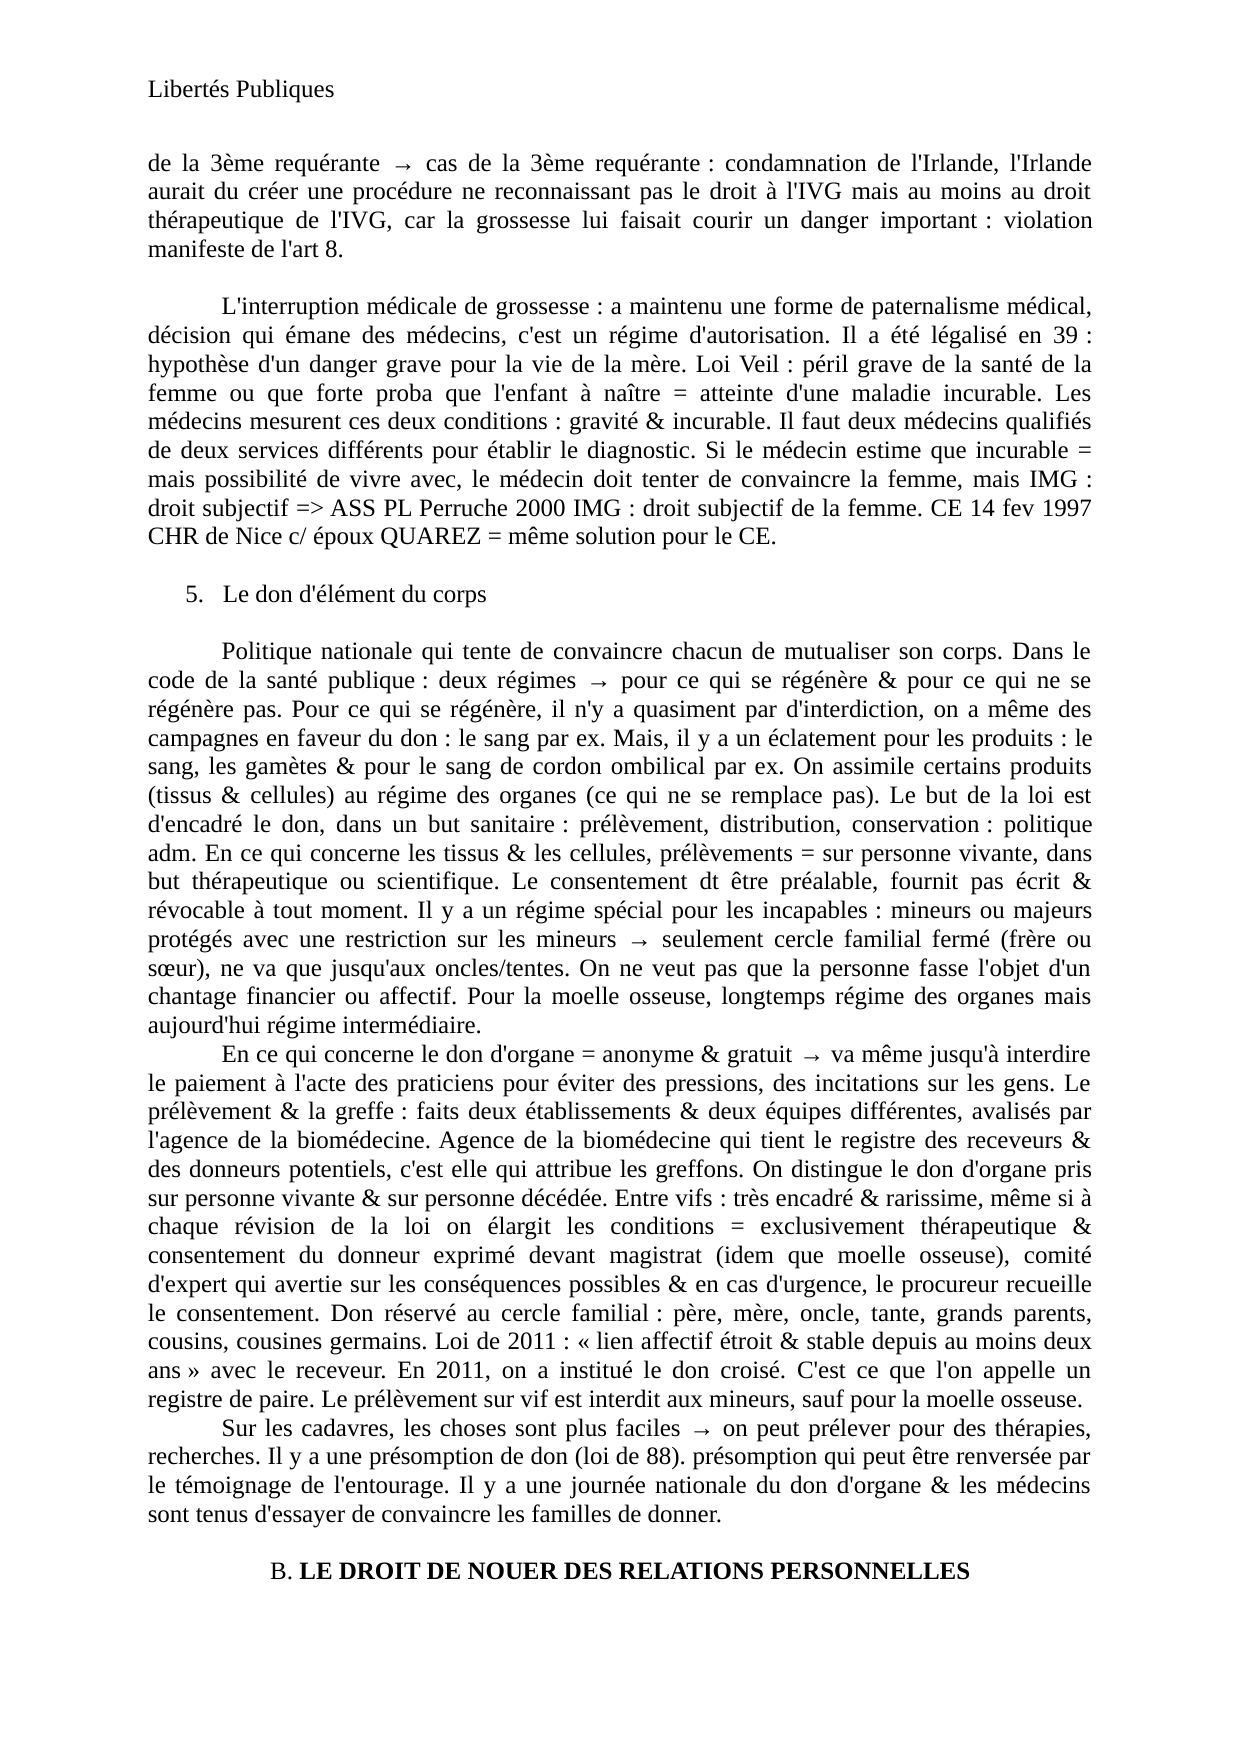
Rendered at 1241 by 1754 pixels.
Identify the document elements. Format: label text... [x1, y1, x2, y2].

text En ce qui concerne le don d'organe = anonyme & gratuit → va même jusqu'à interdire le paiement à l'acte des praticiens pour éviter des pressions, des incitations sur les gens. Le prélèvement & la greffe : faits deux établissements & deux équipes différentes, avalisés par l'agence de la biomédecine. Agence de la biomédecine qui tient le registre des receveurs & des donneurs potentiels, c'est elle qui attribue les greffons. On distingue le don d'organe pris sur personne vivante & sur personne décédée. Entre vifs : très encadré & rarissime, même si à chaque révision de la loi on élargit les conditions = exclusivement thérapeutique & consentement du donneur exprimé devant magistrat (idem que moelle osseuse), comité d'expert qui avertie sur les conséquences possibles & en cas d'urgence, le procureur recueille le consentement. Don réservé au cercle familial : père, mère, oncle, tante, grands parents, cousins, cousines germains. Loi de 2011 : « lien affectif étroit & stable depuis au moins deux ans » avec le receveur. En 2011, on a institué le don croisé. C'est ce que l'on appelle un registre de paire. Le prélèvement sur vif est interdit aux mineurs, sauf pour la moelle osseuse. [148, 1039, 1093, 1413]
text de la 3ème requérante → cas de la 3ème requérante : condamnation de l'Irlande, l'Irlande aurait du créer une procédure ne reconnaissant pas le droit à l'IVG mais au moins au droit thérapeutique de l'IVG, car la grossesse lui faisait courir un danger important : violation manifeste de l'art 8. [148, 148, 1093, 263]
list Le don d'élément du corps [185, 579, 1093, 608]
text L'interruption médicale de grossesse : a maintenu une forme de paternalisme médical, décision qui émane des médecins, c'est un régime d'autorisation. Il a été légalisé en 39 : hypothèse d'un danger grave pour la vie de la mère. Loi Veil : péril grave de la santé de la femme ou que forte proba que l'enfant à naître = atteinte d'une maladie incurable. Les médecins mesurent ces deux conditions : gravité & incurable. Il faut deux médecins qualifiés de deux services différents pour établir le diagnostic. Si le médecin estime que incurable = mais possibilité de vivre avec, le médecin doit tenter de convaincre la femme, mais IMG : droit subjectif => ASS PL Perruche 2000 IMG : droit subjectif de la femme. CE 14 fev 1997 CHR de Nice c/ époux QUAREZ = même solution pour le CE. [148, 291, 1093, 550]
text B. LE DROIT DE NOUER DES RELATIONS PERSONNELLES [148, 1556, 1093, 1585]
text Sur les cadavres, les choses sont plus faciles → on peut prélever pour des thérapies, recherches. Il y a une présomption de don (loi de 88). présomption qui peut être renversée par le témoignage de l'entourage. Il y a une journée nationale du don d'organe & les médecins sont tenus d'essayer de convaincre les familles de donner. [148, 1413, 1093, 1528]
text Politique nationale qui tente de convaincre chacun de mutualiser son corps. Dans le code de la santé publique : deux régimes → pour ce qui se régénère & pour ce qui ne se régénère pas. Pour ce qui se régénère, il n'y a quasiment par d'interdiction, on a même des campagnes en faveur du don : le sang par ex. Mais, il y a un éclatement pour les produits : le sang, les gamètes & pour le sang de cordon ombilical par ex. On assimile certains produits (tissus & cellules) au régime des organes (ce qui ne se remplace pas). Le but de la loi est d'encadré le don, dans un but sanitaire : prélèvement, distribution, conservation : politique adm. En ce qui concerne les tissus & les cellules, prélèvements = sur personne vivante, dans but thérapeutique ou scientifique. Le consentement dt être préalable, fournit pas écrit & révocable à tout moment. Il y a un régime spécial pour les incapables : mineurs ou majeurs protégés avec une restriction sur les mineurs → seulement cercle familial fermé (frère ou sœur), ne va que jusqu'aux oncles/tentes. On ne veut pas que la personne fasse l'objet d'un chantage financier ou affectif. Pour la moelle osseuse, longtemps régime des organes mais aujourd'hui régime intermédiaire. [148, 636, 1093, 1039]
